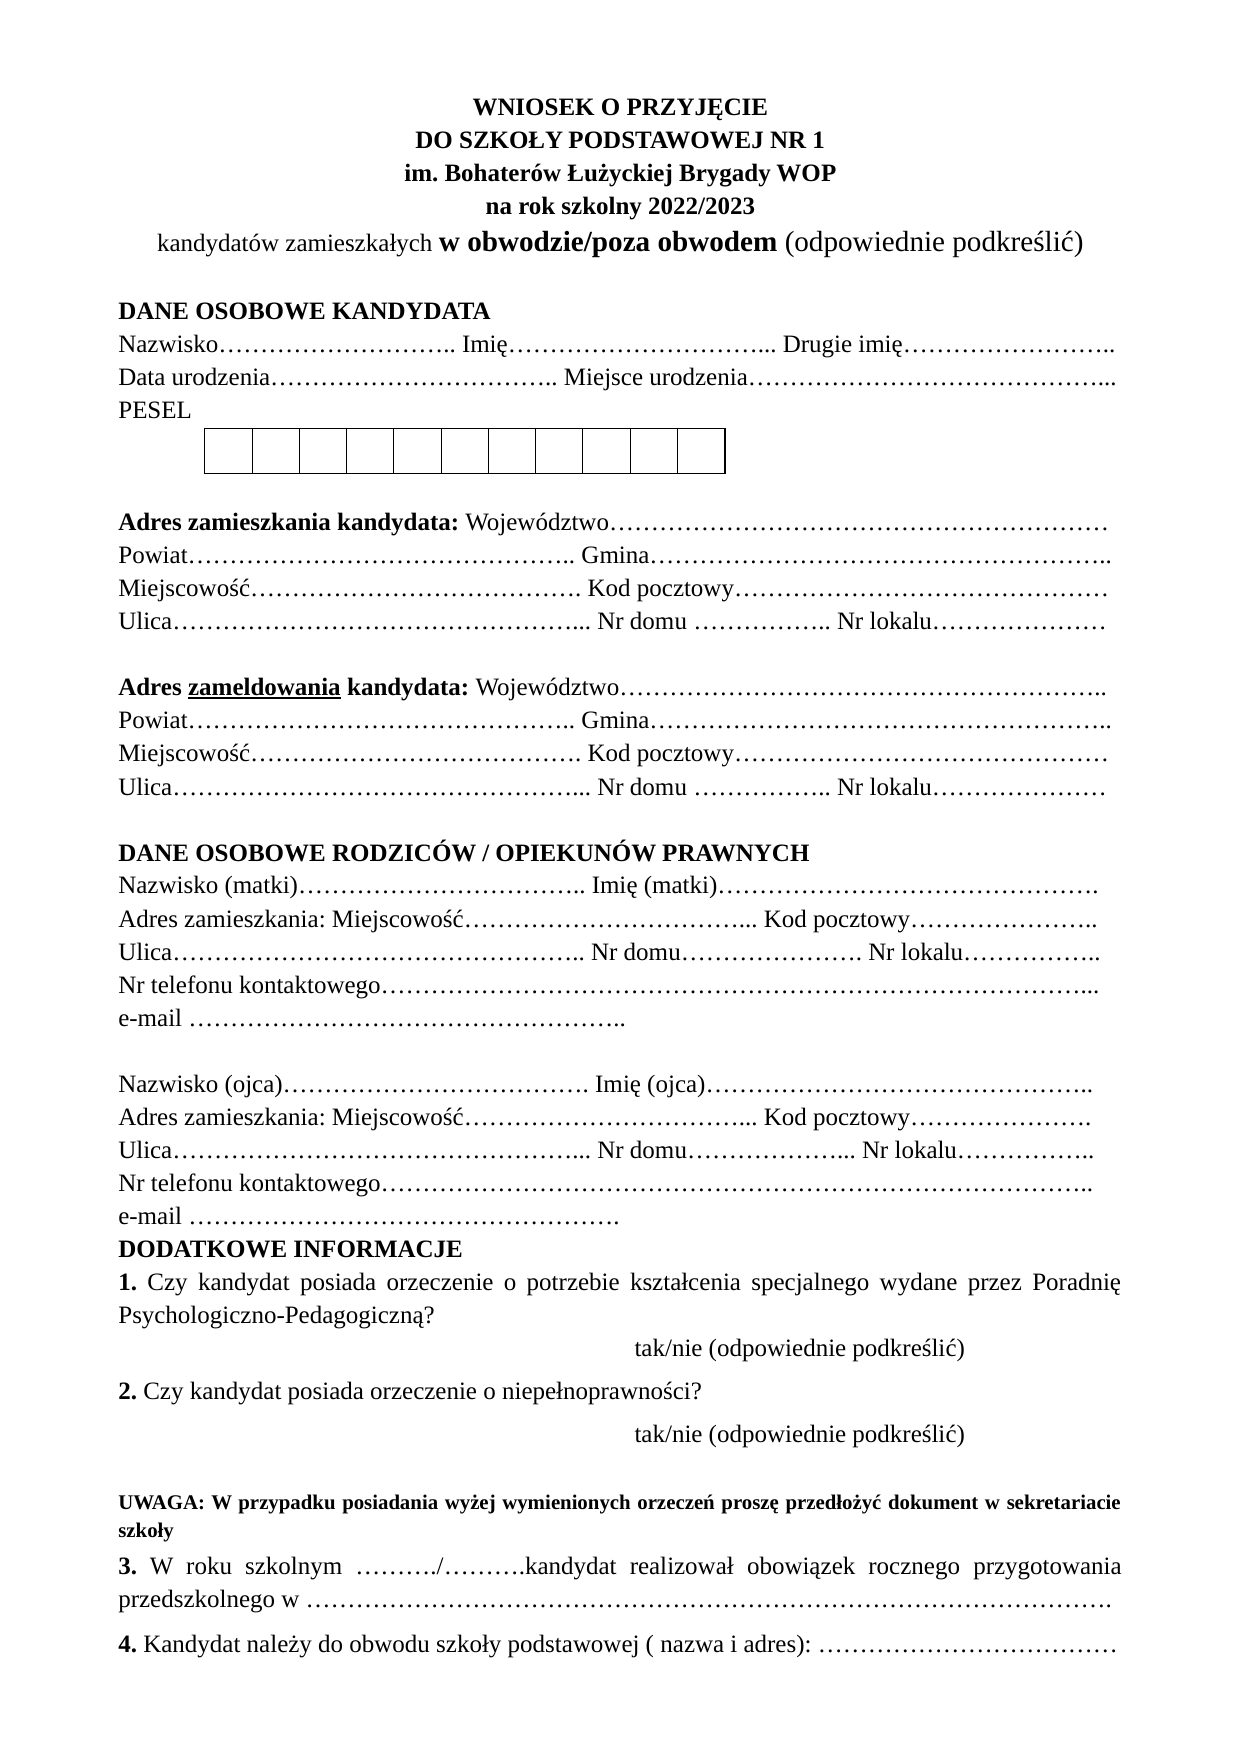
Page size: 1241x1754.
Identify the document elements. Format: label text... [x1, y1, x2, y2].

text PESEL [118, 395, 1122, 423]
text Ulica…………………………………………... Nr domu………………... Nr lokalu…………….. [118, 1135, 1122, 1163]
text Nazwisko (ojca)………………………………. Imię (ojca)……………………………………….. [118, 1069, 1122, 1097]
text Ulica…………………………………………... Nr domu …………….. Nr lokalu………………… [118, 772, 1122, 800]
text Nazwisko……………………….. Imię…………………………... Drugie imię…………………….. [118, 329, 1122, 357]
text Adres zamieszkania: Miejscowość……………………………... Kod pocztowy………………….. [118, 904, 1122, 932]
text e-mail ……………………………………………. [118, 1201, 1122, 1229]
table_header [536, 429, 582, 473]
text kandydatów zamieszkałych w obwodzie/poza obwodem (odpowiednie podkreślić) [118, 224, 1122, 258]
text WNIOSEK O PRZYJĘCIE [118, 92, 1122, 121]
text DANE OSOBOWE RODZICÓW / OPIEKUNÓW PRAWNYCH [118, 838, 1122, 866]
text Nr telefonu kontaktowego………………………………………………………………………….. [118, 1168, 1122, 1197]
table_header [442, 429, 488, 473]
text Powiat……………………………………….. Gmina……………………………………………….. [118, 706, 1122, 734]
text e-mail …………………………………………….. [118, 1003, 1122, 1031]
text im. Bohaterów Łużyckiej Brygady WOP [118, 158, 1122, 187]
text Powiat……………………………………….. Gmina……………………………………………….. [118, 540, 1122, 569]
text 3. W roku szkolnym ………./……….kandydat realizował obowiązek rocznego przygotowania przedszkolnego w ……………………………………………………………………………………. [118, 1551, 1122, 1613]
text UWAGA: W przypadku posiadania wyżej wymienionych orzeczeń proszę przedłożyć dokument w sekretariacie szkoły [118, 1490, 1122, 1542]
table_header [489, 429, 535, 473]
text tak/nie (odpowiednie podkreślić) [118, 1419, 1122, 1448]
table_header [583, 429, 630, 473]
table_header [300, 429, 346, 473]
text 1. Czy kandydat posiada orzeczenie o potrzebie kształcenia specjalnego wydane przez Poradnię Psychologiczno-Pedagogiczną? [118, 1267, 1122, 1329]
text Adres zamieszkania kandydata: Województwo…………………………………………………… [118, 507, 1122, 536]
text Nr telefonu kontaktowego…………………………………………………………………………... [118, 970, 1122, 998]
text DO SZKOŁY PODSTAWOWEJ NR 1 [118, 125, 1122, 154]
text DODATKOWE INFORMACJE [118, 1234, 1122, 1263]
table_header [253, 429, 299, 473]
text Adres zameldowania kandydata: Województwo………………………………………………….. [118, 672, 1122, 701]
table_header [347, 429, 393, 473]
text Adres zamieszkania: Miejscowość……………………………... Kod pocztowy…………………. [118, 1102, 1122, 1131]
table_header [394, 429, 441, 473]
text 4. Kandydat należy do obwodu szkoły podstawowej ( nazwa i adres): ……………………………… [118, 1629, 1122, 1658]
text Nazwisko (matki)…………………………….. Imię (matki)………………………………………. [118, 871, 1122, 899]
table_header [678, 429, 724, 473]
text Ulica………………………………………….. Nr domu…………………. Nr lokalu…………….. [118, 937, 1122, 965]
text Data urodzenia…………………………….. Miejsce urodzenia……………………………………... [118, 362, 1122, 391]
table_header [205, 429, 252, 473]
text Miejscowość…………………………………. Kod pocztowy……………………………………… [118, 573, 1122, 602]
text 2. Czy kandydat posiada orzeczenie o niepełnoprawności? [118, 1376, 1122, 1405]
text tak/nie (odpowiednie podkreślić) [118, 1333, 1122, 1362]
text Ulica…………………………………………... Nr domu …………….. Nr lokalu………………… [118, 606, 1122, 635]
table_header [631, 429, 677, 473]
text Miejscowość…………………………………. Kod pocztowy……………………………………… [118, 738, 1122, 767]
text DANE OSOBOWE KANDYDATA [118, 296, 1122, 324]
text na rok szkolny 2022/2023 [118, 191, 1122, 220]
